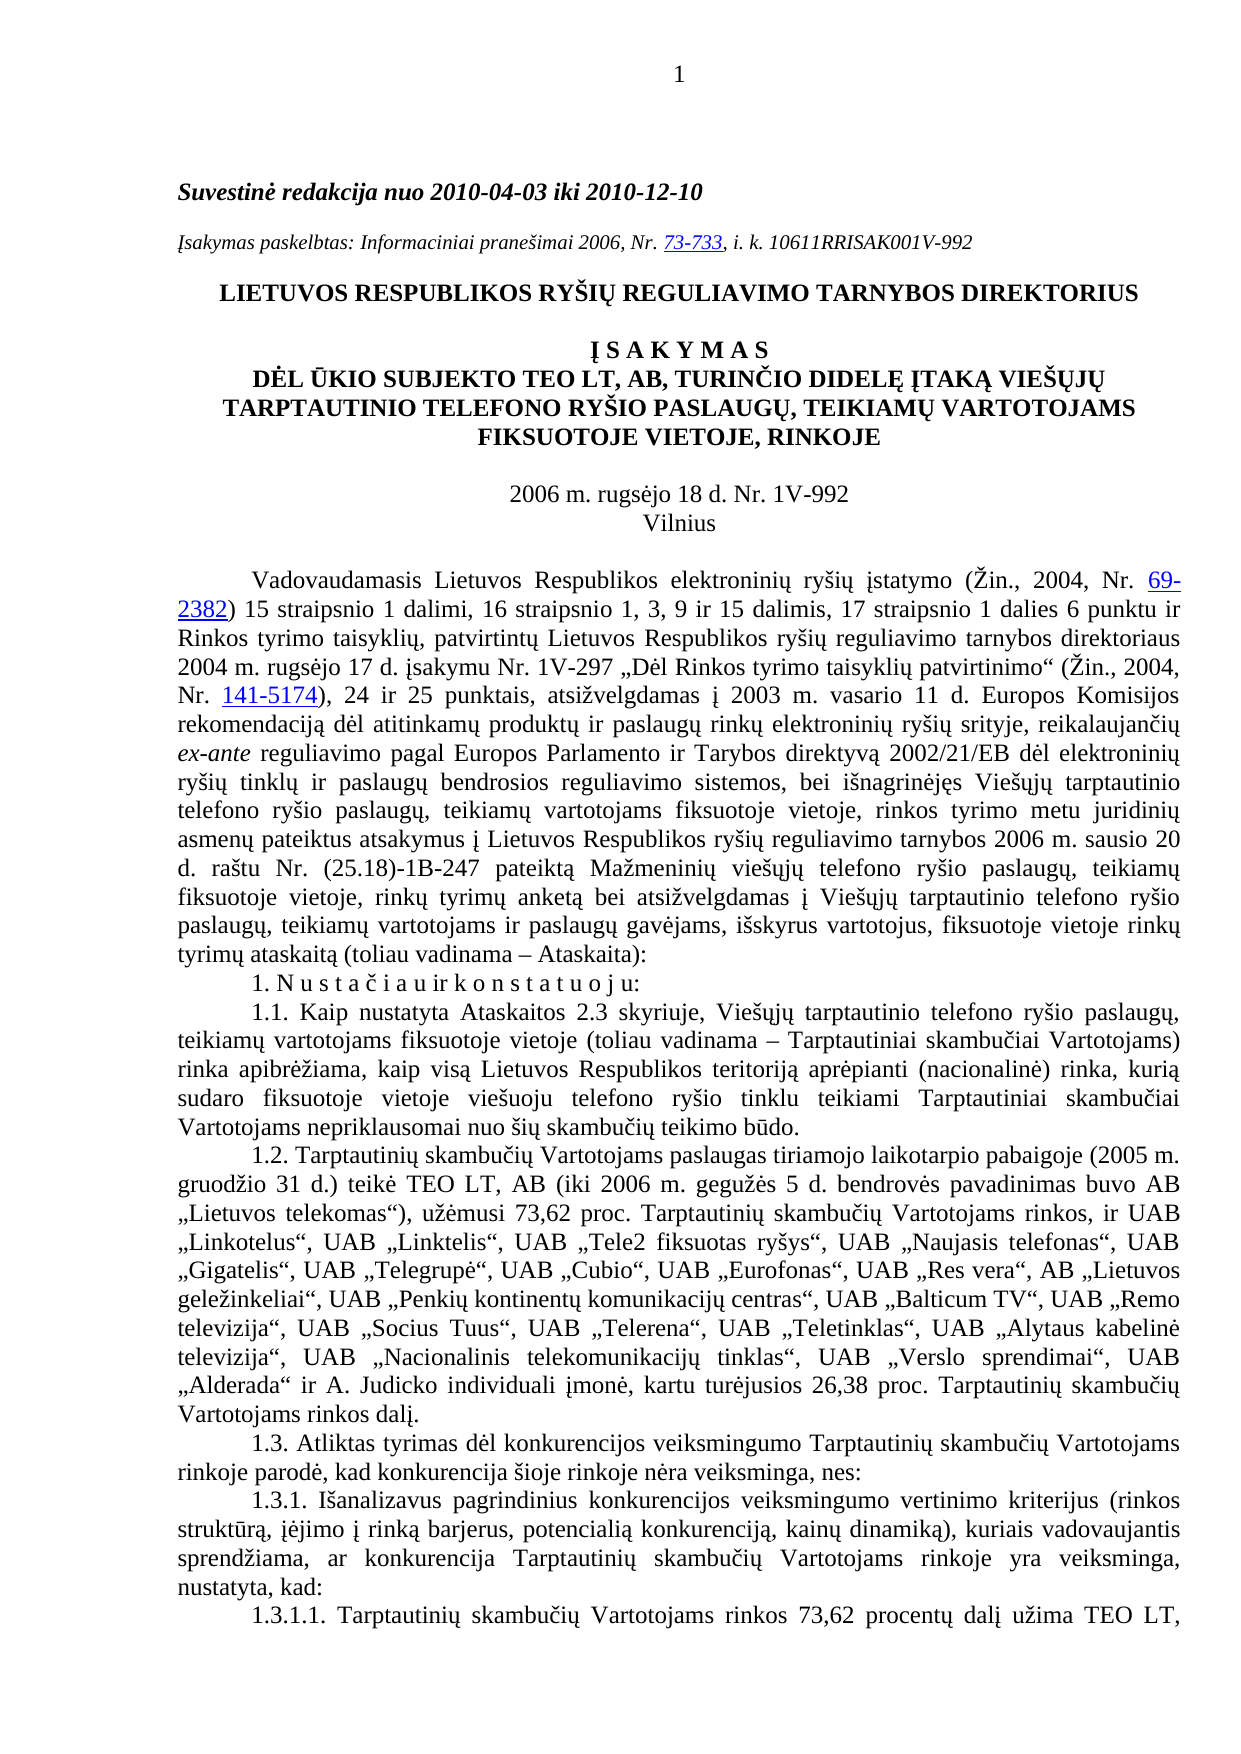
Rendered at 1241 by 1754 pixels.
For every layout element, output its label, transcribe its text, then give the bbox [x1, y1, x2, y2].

text Suvestinė redakcija nuo 2010-04-03 iki 2010-12-10 [177, 177, 1181, 206]
text Vadovaudamasis Lietuvos Respublikos elektroninių ryšių įstatymo (Žin., 2004, Nr. 69-2382) 15 straipsnio 1 dalimi, 16 straipsnio 1, 3, 9 ir 15 dalimis, 17 straipsnio 1 dalies 6 punktu ir Rinkos tyrimo taisyklių, patvirtintų Lietuvos Respublikos ryšių reguliavimo tarnybos direktoriaus 2004 m. rugsėjo 17 d. įsakymu Nr. 1V-297 „Dėl Rinkos tyrimo taisyklių patvirtinimo“ (Žin., 2004, Nr. 141-5174), 24 ir 25 punktais, atsižvelgdamas į 2003 m. vasario 11 d. Europos Komisijos rekomendaciją dėl atitinkamų produktų ir paslaugų rinkų elektroninių ryšių srityje, reikalaujančių ex-ante reguliavimo pagal Europos Parlamento ir Tarybos direktyvą 2002/21/EB dėl elektroninių ryšių tinklų ir paslaugų bendrosios reguliavimo sistemos, bei išnagrinėjęs Viešųjų tarptautinio telefono ryšio paslaugų, teikiamų vartotojams fiksuotoje vietoje, rinkos tyrimo metu juridinių asmenų pateiktus atsakymus į Lietuvos Respublikos ryšių reguliavimo tarnybos 2006 m. sausio 20 d. raštu Nr. (25.18)-1B-247 pateiktą Mažmeninių viešųjų telefono ryšio paslaugų, teikiamų fiksuotoje vietoje, rinkų tyrimų anketą bei atsižvelgdamas į Viešųjų tarptautinio telefono ryšio paslaugų, teikiamų vartotojams ir paslaugų gavėjams, išskyrus vartotojus, fiksuotoje vietoje rinkų tyrimų ataskaitą (toliau vadinama – Ataskaita): [177, 566, 1181, 968]
text Vilnius [177, 508, 1181, 537]
text 1.3.1.1. Tarptautinių skambučių Vartotojams rinkos 73,62 procentų dalį užima TEO LT, [177, 1601, 1181, 1629]
text Į S A K Y M A S [177, 336, 1181, 364]
text 1. Nustačiau ir konstatuoju: [177, 968, 1181, 997]
text 1.2. Tarptautinių skambučių Vartotojams paslaugas tiriamojo laikotarpio pabaigoje (2005 m. gruodžio 31 d.) teikė TEO LT, AB (iki 2006 m. gegužės 5 d. bendrovės pavadinimas buvo AB „Lietuvos telekomas“), užėmusi 73,62 proc. Tarptautinių skambučių Vartotojams rinkos, ir UAB „Linkotelus“, UAB „Linktelis“, UAB „Tele2 fiksuotas ryšys“, UAB „Naujasis telefonas“, UAB „Gigatelis“, UAB „Telegrupė“, UAB „Cubio“, UAB „Eurofonas“, UAB „Res vera“, AB „Lietuvos geležinkeliai“, UAB „Penkių kontinentų komunikacijų centras“, UAB „Balticum TV“, UAB „Remo televizija“, UAB „Socius Tuus“, UAB „Telerena“, UAB „Teletinklas“, UAB „Alytaus kabelinė televizija“, UAB „Nacionalinis telekomunikacijų tinklas“, UAB „Verslo sprendimai“, UAB „Alderada“ ir A. Judicko individuali įmonė, kartu turėjusios 26,38 proc. Tarptautinių skambučių Vartotojams rinkos dalį. [177, 1141, 1181, 1428]
text LIETUVOS RESPUBLIKOS RYŠIŲ REGULIAVIMO TARNYBOS DIREKTORIUS [177, 278, 1181, 307]
text 2006 m. rugsėjo 18 d. Nr. 1V-992 [177, 479, 1181, 508]
text 1.3.1. Išanalizavus pagrindinius konkurencijos veiksmingumo vertinimo kriterijus (rinkos struktūrą, įėjimo į rinką barjerus, potencialią konkurenciją, kainų dinamiką), kuriais vadovaujantis sprendžiama, ar konkurencija Tarptautinių skambučių Vartotojams rinkoje yra veiksminga, nustatyta, kad: [177, 1486, 1181, 1601]
text DĖL ŪKIO SUBJEKTO TEO LT, AB, TURINČIO DIDELĘ ĮTAKĄ VIEŠŲJŲ TARPTAUTINIO TELEFONO RYŠIO PASLAUGŲ, TEIKIAMŲ VARTOTOJAMS FIKSUOTOJE VIETOJE, RINKOJE [177, 364, 1181, 451]
text 1.1. Kaip nustatyta Ataskaitos 2.3 skyriuje, Viešųjų tarptautinio telefono ryšio paslaugų, teikiamų vartotojams fiksuotoje vietoje (toliau vadinama – Tarptautiniai skambučiai Vartotojams) rinka apibrėžiama, kaip visą Lietuvos Respublikos teritoriją aprėpianti (nacionalinė) rinka, kurią sudaro fiksuotoje vietoje viešuoju telefono ryšio tinklu teikiami Tarptautiniai skambučiai Vartotojams nepriklausomai nuo šių skambučių teikimo būdo. [177, 997, 1181, 1141]
text Įsakymas paskelbtas: Informaciniai pranešimai 2006, Nr. 73-733, i. k. 10611RRISAK001V-992 [177, 230, 1181, 254]
text 1.3. Atliktas tyrimas dėl konkurencijos veiksmingumo Tarptautinių skambučių Vartotojams rinkoje parodė, kad konkurencija šioje rinkoje nėra veiksminga, nes: [177, 1428, 1181, 1486]
